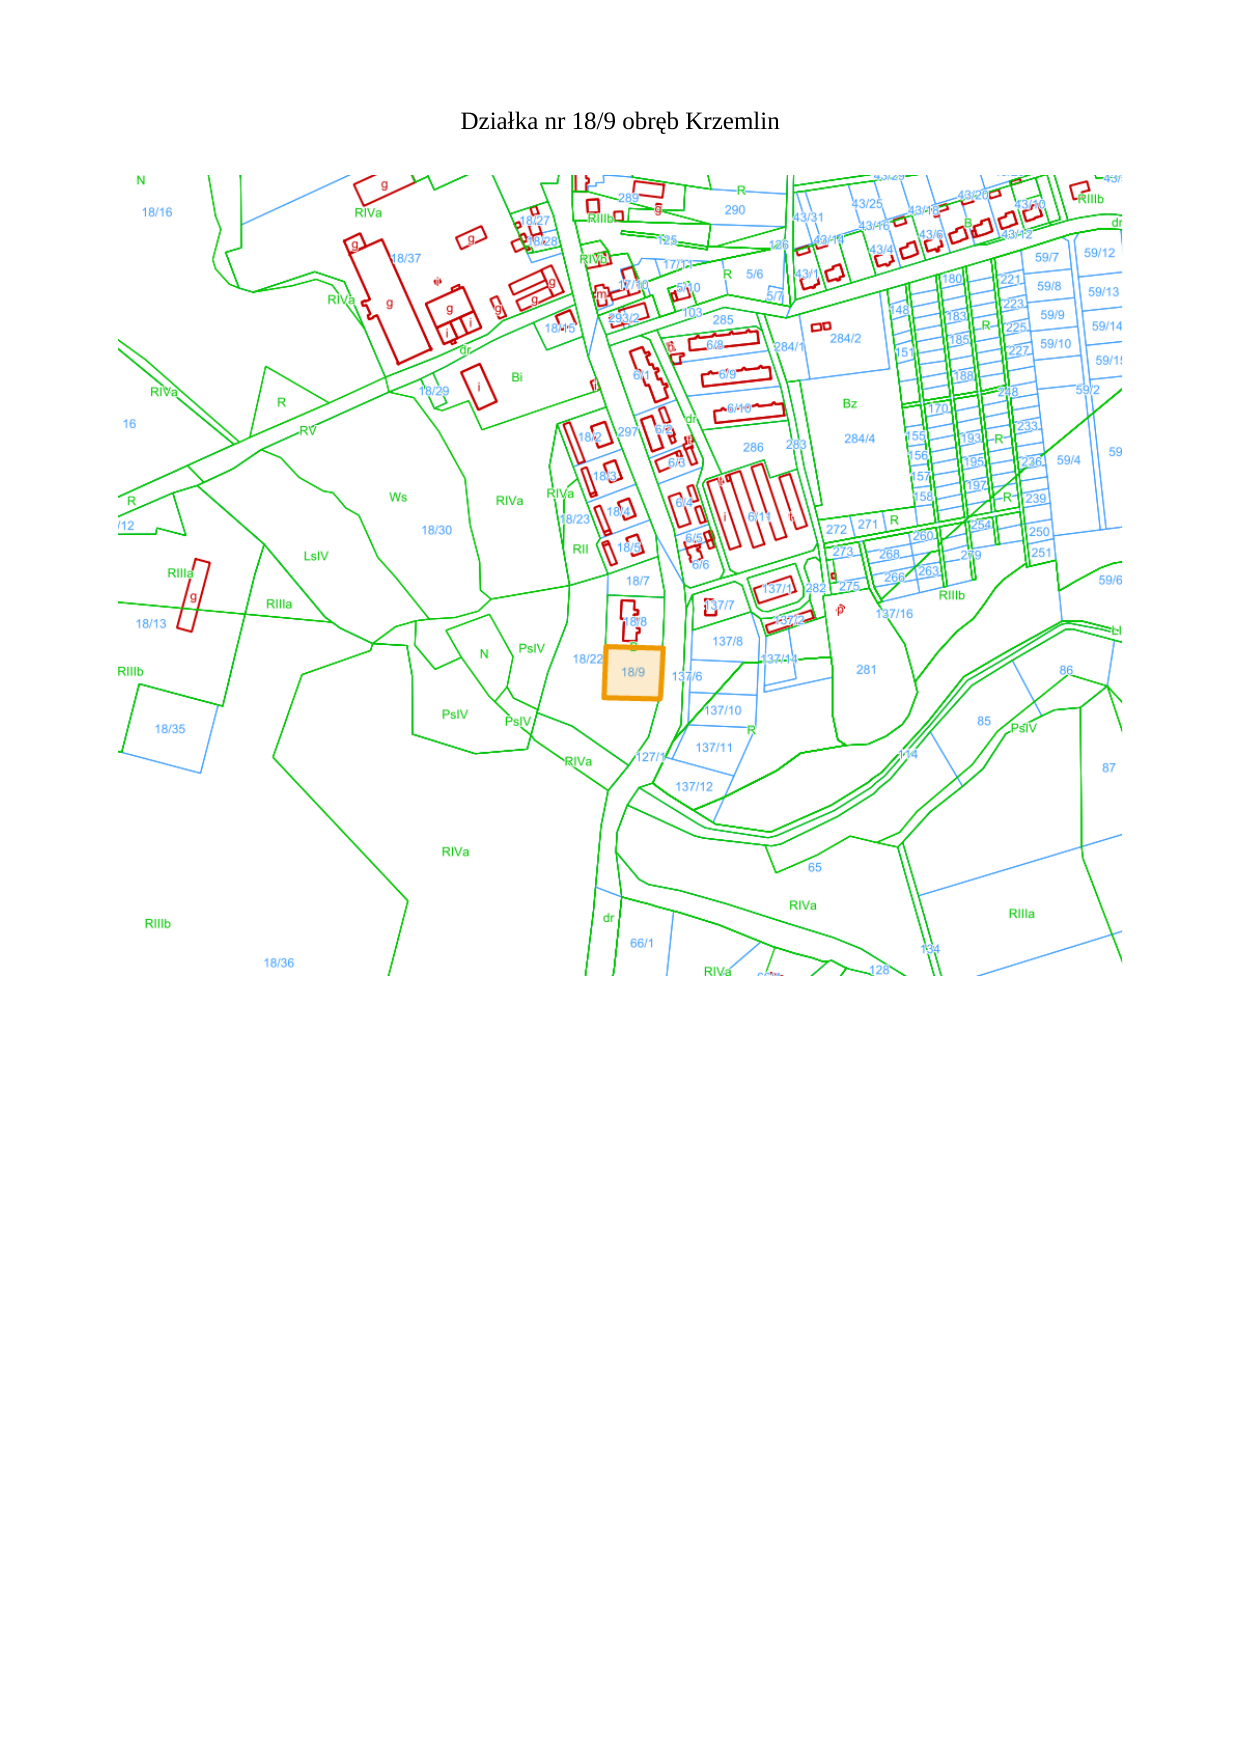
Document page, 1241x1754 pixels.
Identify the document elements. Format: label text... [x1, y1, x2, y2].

picture [118, 175, 1123, 976]
text Działka nr 18/9 obręb Krzemlin [118, 106, 1122, 135]
